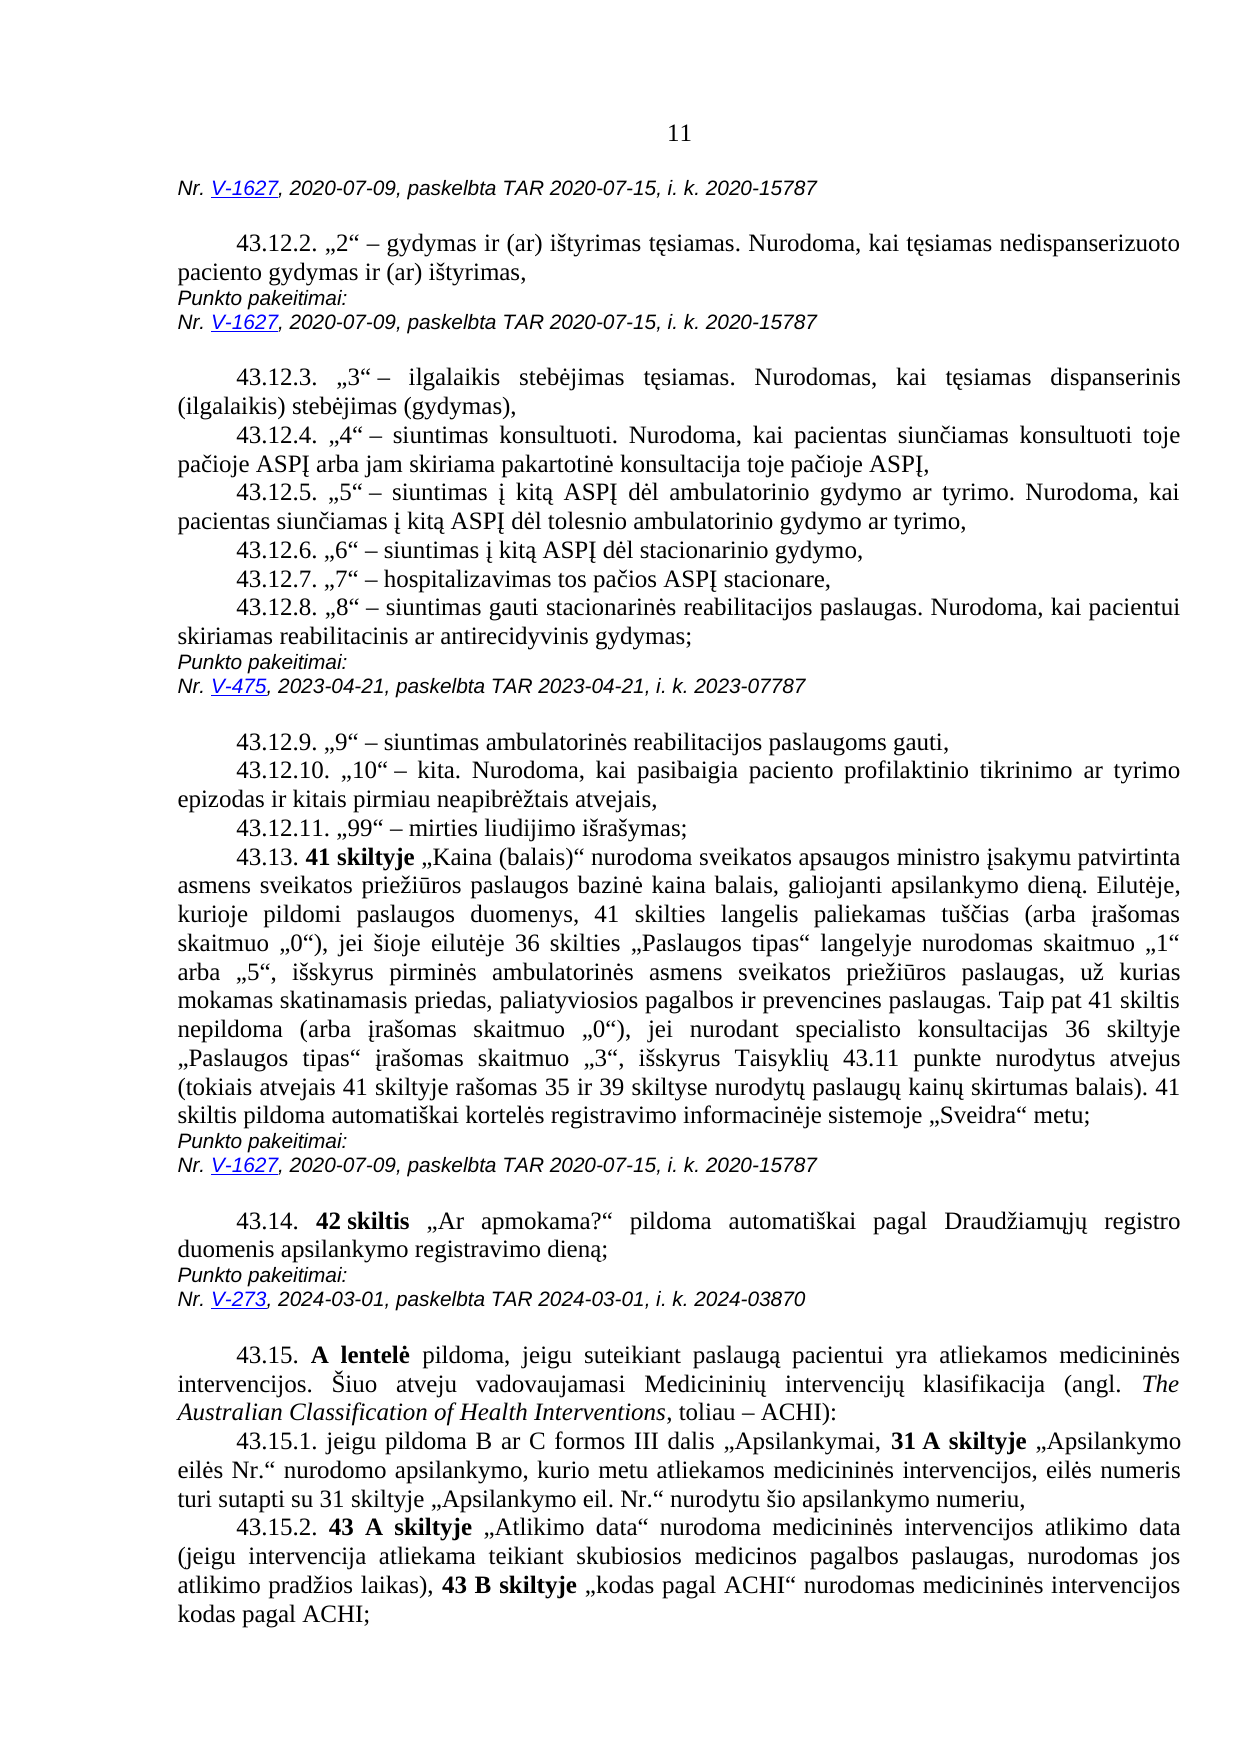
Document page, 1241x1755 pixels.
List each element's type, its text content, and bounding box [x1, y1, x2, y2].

text 43.12.3. „3“ – ilgalaikis stebėjimas tęsiamas. Nurodomas, kai tęsiamas dispanserinis (ilgalaikis) stebėjimas (gydymas), [177, 362, 1181, 420]
text 43.12.9. „9“ – siuntimas ambulatorinės reabilitacijos paslaugoms gauti, [177, 727, 1181, 755]
text 43.15.1. jeigu pildoma B ar C formos III dalis „Apsilankymai, 31 A skiltyje „Apsilankymo eilės Nr.“ nurodomo apsilankymo, kurio metu atliekamos medicininės intervencijos, eilės numeris turi sutapti su 31 skiltyje „Apsilankymo eil. Nr.“ nurodytu šio apsilankymo numeriu, [177, 1426, 1181, 1512]
text 43.12.7. „7“ – hospitalizavimas tos pačios ASPĮ stacionare, [177, 564, 1181, 592]
text Punkto pakeitimai: [177, 1263, 1181, 1287]
text Punkto pakeitimai: [177, 1129, 1181, 1153]
text 43.15. A lentelė pildoma, jeigu suteikiant paslaugą pacientui yra atliekamos medicininės intervencijos. Šiuo atveju vadovaujamasi Medicininių intervencijų klasifikacija (angl. The Australian Classification of Health Interventions, toliau – ACHI): [177, 1340, 1181, 1426]
text 43.12.10. „10“ – kita. Nurodoma, kai pasibaigia paciento profilaktinio tikrinimo ar tyrimo epizodas ir kitais pirmiau neapibrėžtais atvejais, [177, 755, 1181, 813]
text Nr. V-475, 2023-04-21, paskelbta TAR 2023-04-21, i. k. 2023-07787 [177, 674, 1181, 698]
text 43.12.6. „6“ – siuntimas į kitą ASPĮ dėl stacionarinio gydymo, [177, 535, 1181, 564]
text 43.12.2. „2“ – gydymas ir (ar) ištyrimas tęsiamas. Nurodoma, kai tęsiamas nedispanserizuoto paciento gydymas ir (ar) ištyrimas, [177, 228, 1181, 286]
text Nr. V-1627, 2020-07-09, paskelbta TAR 2020-07-15, i. k. 2020-15787 [177, 1153, 1181, 1177]
text Nr. V-273, 2024-03-01, paskelbta TAR 2024-03-01, i. k. 2024-03870 [177, 1287, 1181, 1311]
text 43.14. 42 skiltis „Ar apmokama?“ pildoma automatiškai pagal Draudžiamųjų registro duomenis apsilankymo registravimo dieną; [177, 1206, 1181, 1263]
text 43.12.11. „99“ – mirties liudijimo išrašymas; [177, 813, 1181, 842]
text Punkto pakeitimai: [177, 650, 1181, 674]
text Nr. V-1627, 2020-07-09, paskelbta TAR 2020-07-15, i. k. 2020-15787 [177, 310, 1181, 334]
text 43.13. 41 skiltyje „Kaina (balais)“ nurodoma sveikatos apsaugos ministro įsakymu patvirtinta asmens sveikatos priežiūros paslaugos bazinė kaina balais, galiojanti apsilankymo dieną. Eilutėje, kurioje pildomi paslaugos duomenys, 41 skilties langelis paliekamas tuščias (arba įrašomas skaitmuo „0“), jei šioje eilutėje 36 skilties „Paslaugos tipas“ langelyje nurodomas skaitmuo „1“ arba „5“, išskyrus pirminės ambulatorinės asmens sveikatos priežiūros paslaugas, už kurias mokamas skatinamasis priedas, paliatyviosios pagalbos ir prevencines paslaugas. Taip pat 41 skiltis nepildoma (arba įrašomas skaitmuo „0“), jei nurodant specialisto konsultacijas 36 skiltyje „Paslaugos tipas“ įrašomas skaitmuo „3“, išskyrus Taisyklių 43.11 punkte nurodytus atvejus (tokiais atvejais 41 skiltyje rašomas 35 ir 39 skiltyse nurodytų paslaugų kainų skirtumas balais). 41 skiltis pildoma automatiškai kortelės registravimo informacinėje sistemoje „Sveidra“ metu; [177, 842, 1181, 1129]
text 43.12.5. „5“ – siuntimas į kitą ASPĮ dėl ambulatorinio gydymo ar tyrimo. Nurodoma, kai pacientas siunčiamas į kitą ASPĮ dėl tolesnio ambulatorinio gydymo ar tyrimo, [177, 477, 1181, 535]
text 43.15.2. 43 A skiltyje „Atlikimo data“ nurodoma medicininės intervencijos atlikimo data (jeigu intervencija atliekama teikiant skubiosios medicinos pagalbos paslaugas, nurodomas jos atlikimo pradžios laikas), 43 B skiltyje „kodas pagal ACHI“ nurodomas medicininės intervencijos kodas pagal ACHI; [177, 1512, 1181, 1627]
text Punkto pakeitimai: [177, 286, 1181, 310]
text 43.12.4. „4“ – siuntimas konsultuoti. Nurodoma, kai pacientas siunčiamas konsultuoti toje pačioje ASPĮ arba jam skiriama pakartotinė konsultacija toje pačioje ASPĮ, [177, 420, 1181, 477]
text 43.12.8. „8“ – siuntimas gauti stacionarinės reabilitacijos paslaugas. Nurodoma, kai pacientui skiriamas reabilitacinis ar antirecidyvinis gydymas; [177, 592, 1181, 650]
text Nr. V-1627, 2020-07-09, paskelbta TAR 2020-07-15, i. k. 2020-15787 [177, 176, 1181, 199]
